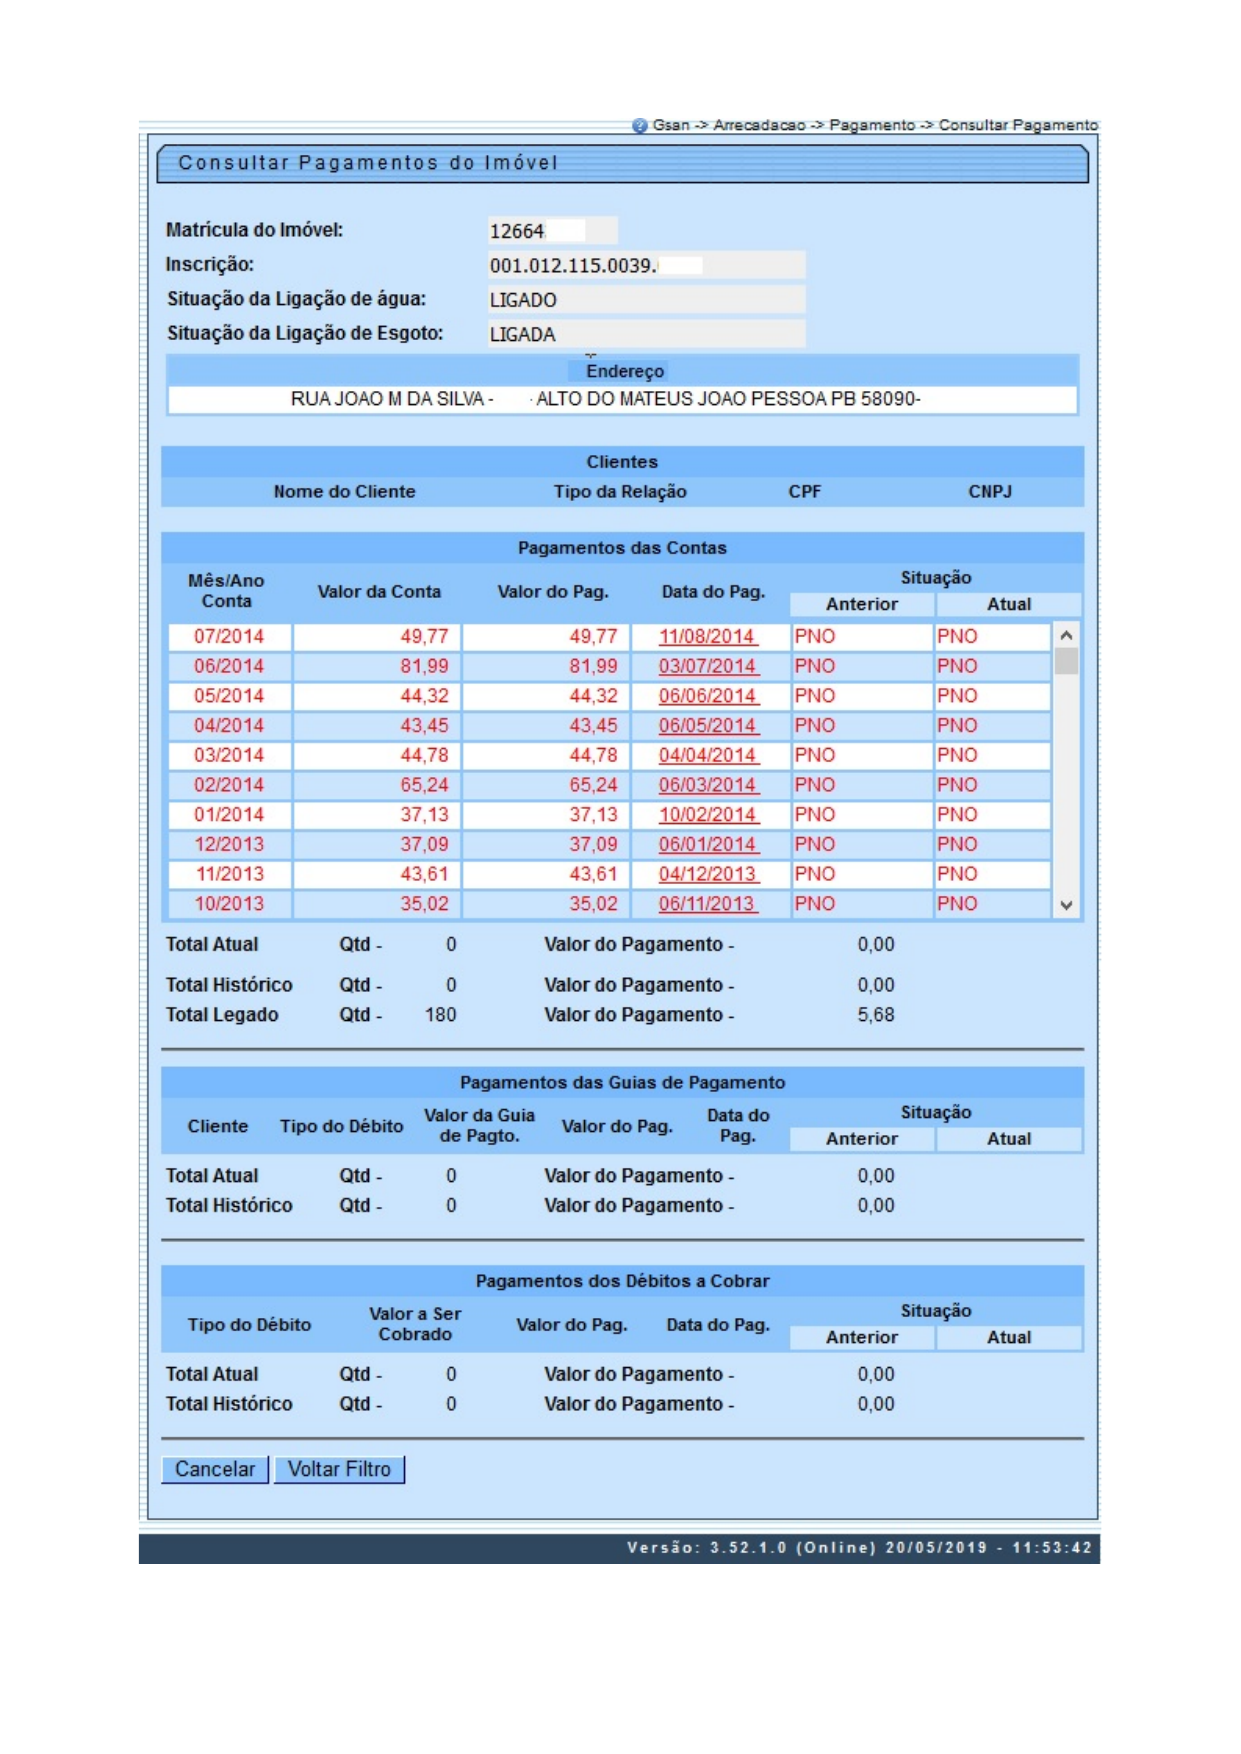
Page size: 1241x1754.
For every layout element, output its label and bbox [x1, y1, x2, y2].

picture [138, 118, 1102, 1564]
